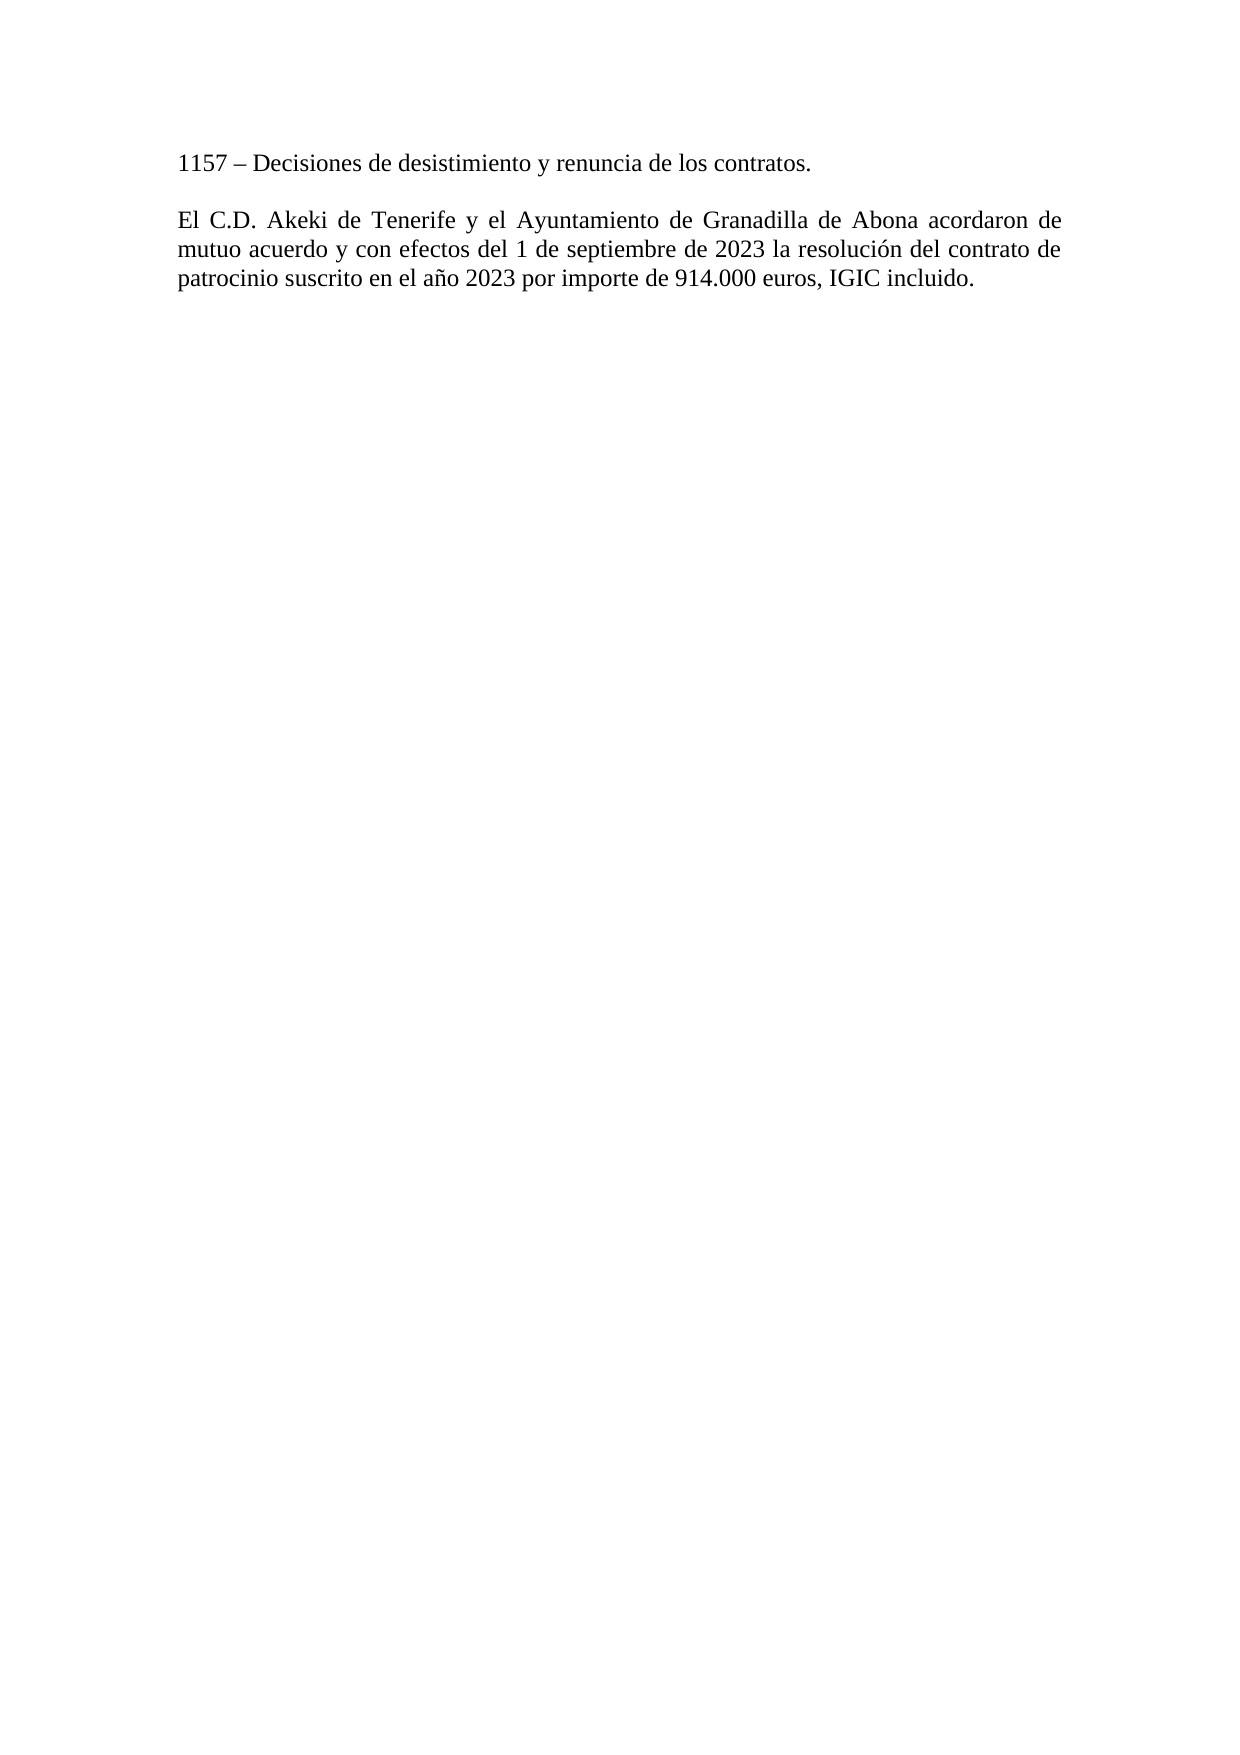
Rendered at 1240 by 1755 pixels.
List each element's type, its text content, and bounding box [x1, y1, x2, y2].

text El C.D. Akeki de Tenerife y el Ayuntamiento de Granadilla de Abona acordaron de mutuo acuerdo y con efectos del 1 de septiembre de 2023 la resolución del contrato de patrocinio suscrito en el año 2023 por importe de 914.000 euros, IGIC incluido. [177, 205, 1062, 291]
text 1157 – Decisiones de desistimiento y renuncia de los contratos. [177, 148, 1062, 176]
